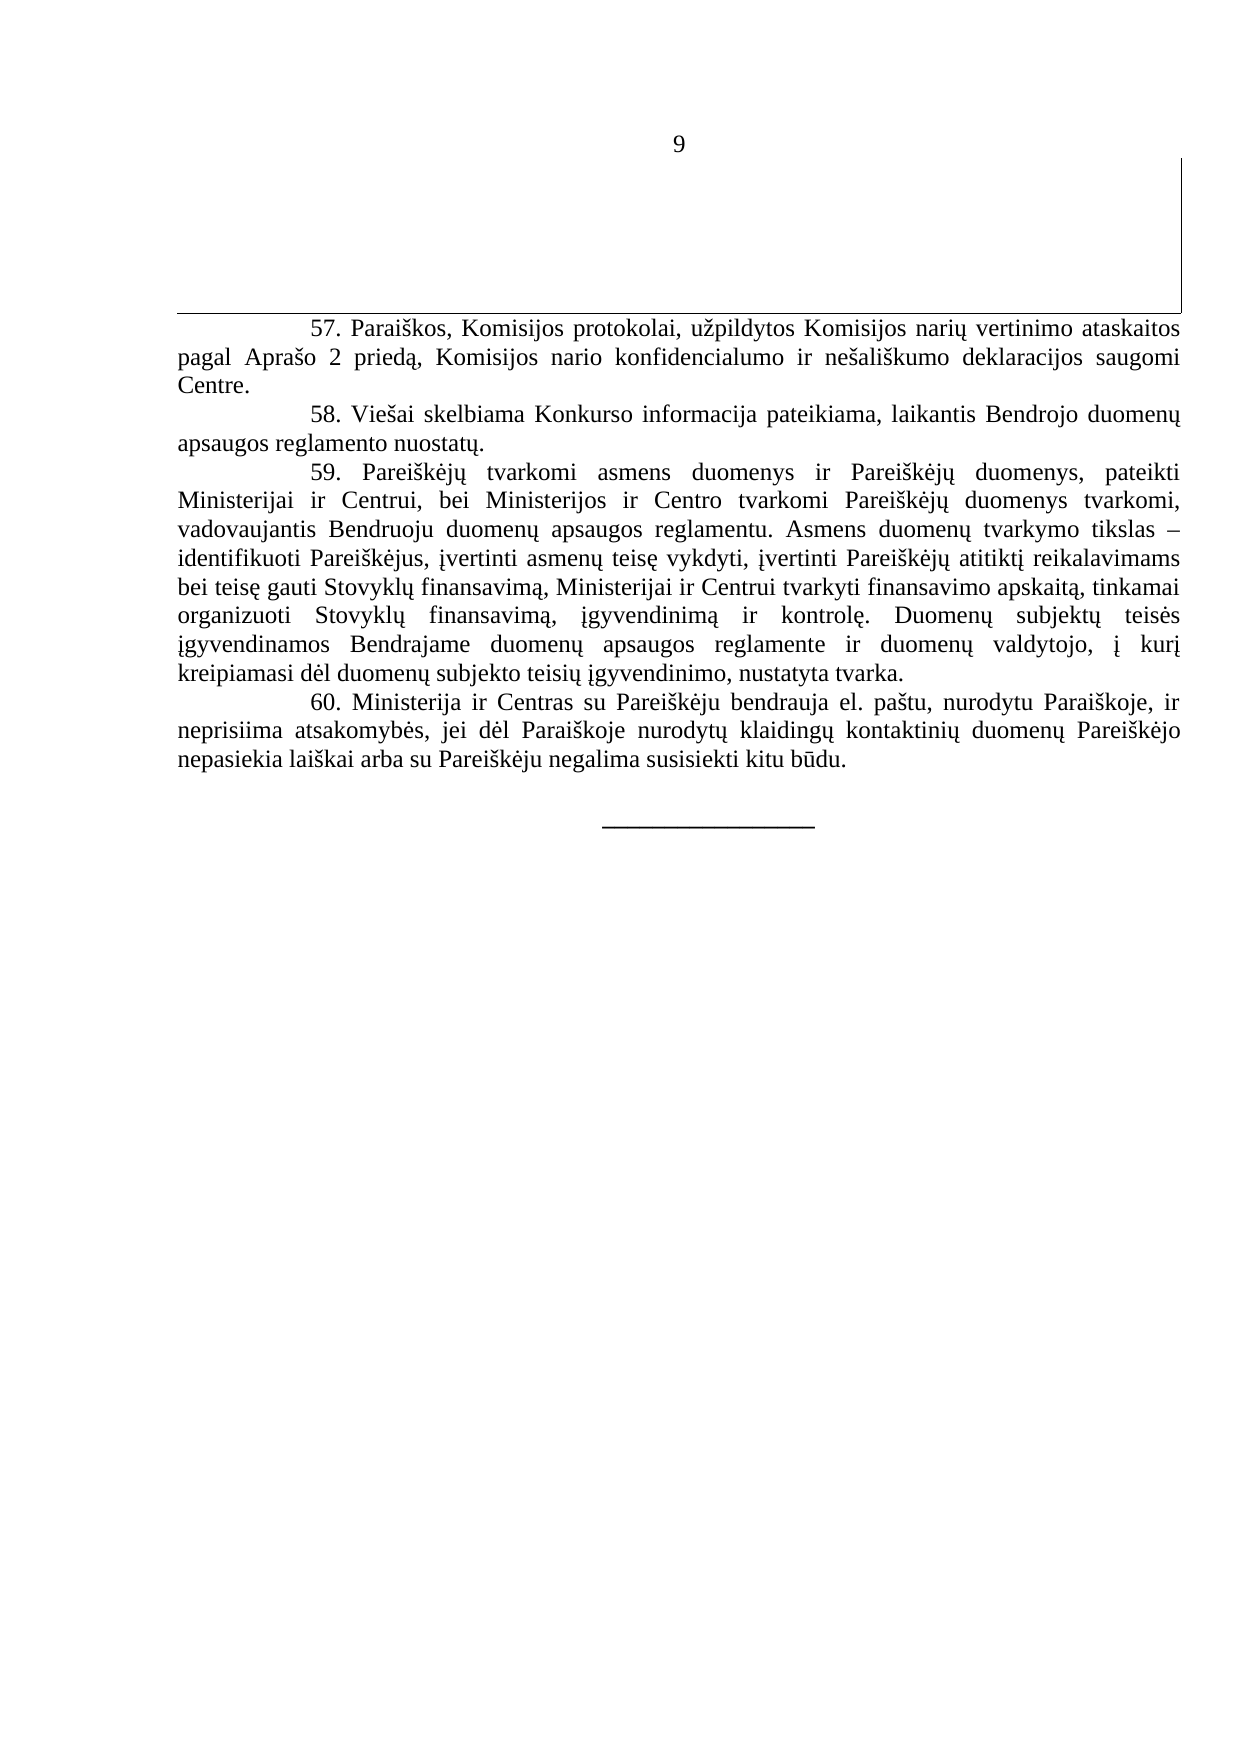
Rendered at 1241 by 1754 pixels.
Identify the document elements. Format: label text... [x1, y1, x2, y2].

text 60. Ministerija ir Centras su Pareiškėju bendrauja el. paštu, nurodytu Paraiškoje, ir neprisiima atsakomybės, jei dėl Paraiškoje nurodytų klaidingų kontaktinių duomenų Pareiškėjo nepasiekia laiškai arba su Pareiškėju negalima susisiekti kitu būdu. [177, 687, 1181, 773]
text 58. Viešai skelbiama Konkurso informacija pateikiama, laikantis Bendrojo duomenų apsaugos reglamento nuostatų. [177, 399, 1181, 457]
text 59. Pareiškėjų tvarkomi asmens duomenys ir Pareiškėjų duomenys, pateikti Ministerijai ir Centrui, bei Ministerijos ir Centro tvarkomi Pareiškėjų duomenys tvarkomi, vadovaujantis Bendruoju duomenų apsaugos reglamentu. Asmens duomenų tvarkymo tikslas – identifikuoti Pareiškėjus, įvertinti asmenų teisę vykdyti, įvertinti Pareiškėjų atitiktį reikalavimams bei teisę gauti Stovyklų finansavimą, Ministerijai ir Centrui tvarkyti finansavimo apskaitą, tinkamai organizuoti Stovyklų finansavimą, įgyvendinimą ir kontrolę. Duomenų subjektų teisės įgyvendinamos Bendrajame duomenų apsaugos reglamente ir duomenų valdytojo, į kurį kreipiamasi dėl duomenų subjekto teisių įgyvendinimo, nustatyta tvarka. [177, 457, 1181, 687]
text _________________ [177, 802, 1181, 830]
text 57. Paraiškos, Komisijos protokolai, užpildytos Komisijos narių vertinimo ataskaitos pagal Aprašo 2 priedą, Komisijos nario konfidencialumo ir nešališkumo deklaracijos saugomi Centre. [177, 313, 1181, 399]
